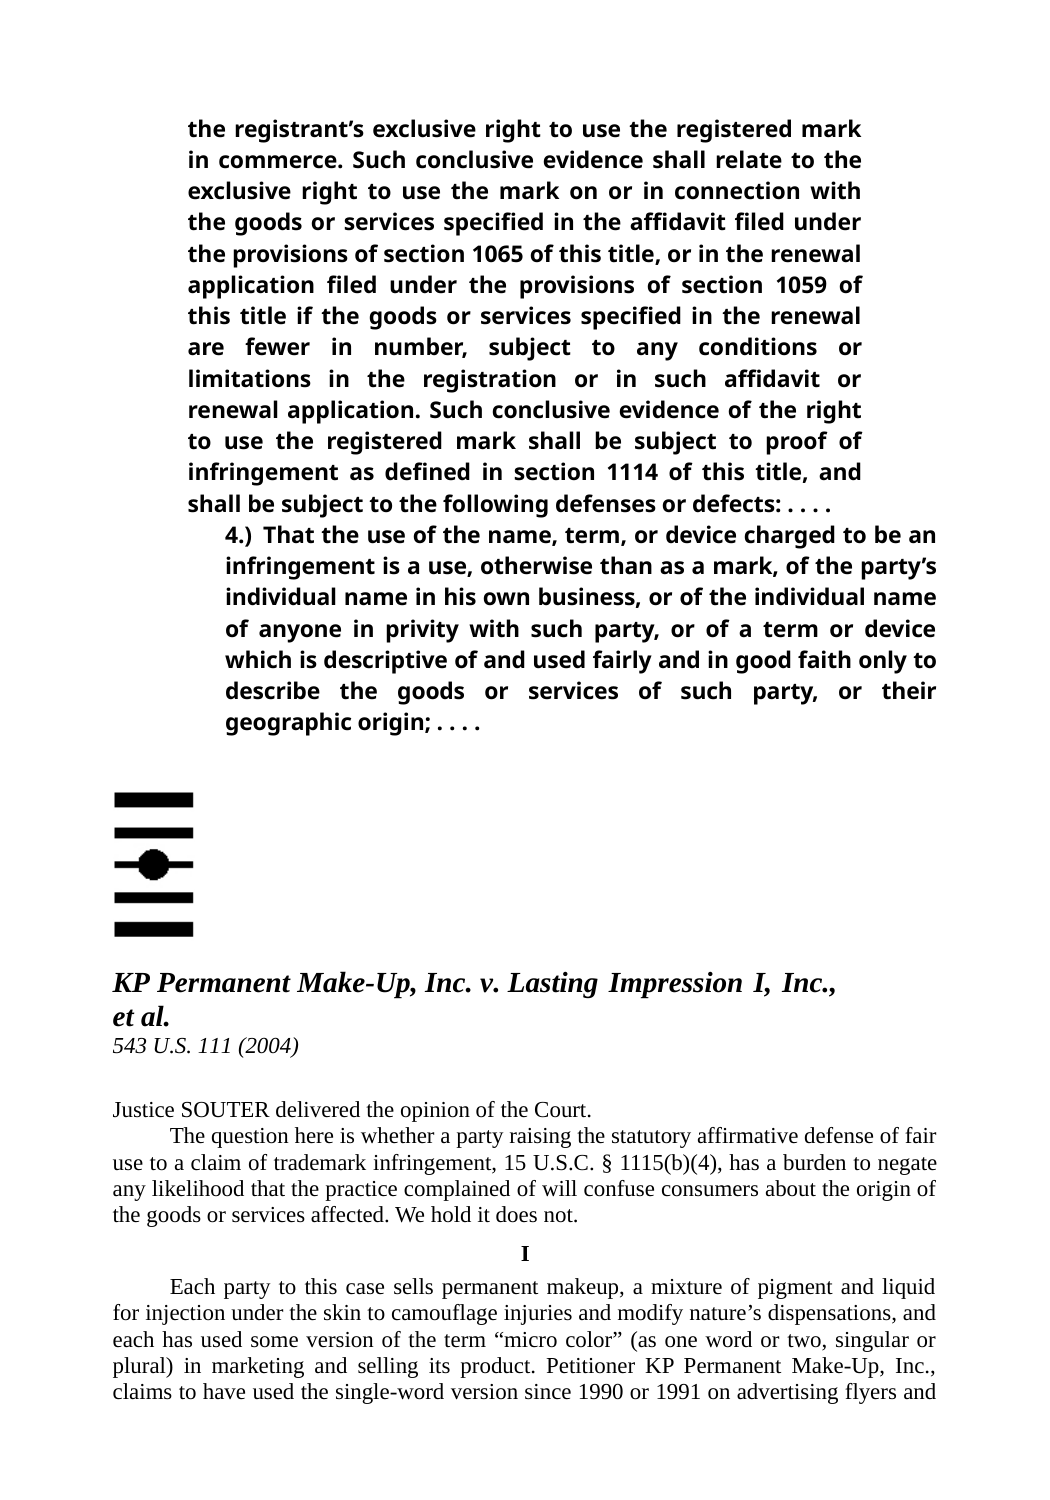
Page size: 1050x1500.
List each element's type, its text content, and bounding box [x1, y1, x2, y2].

text the registrant’s exclusive right to use the registered mark in commerce. Such conclusive evidence shall relate to the exclusive right to use the mark on or in connection with the goods or services specified in the affidavit filed under the provisions of section 1065 of this title, or in the renewal application filed under the provisions of section 1059 of this title if the goods or services specified in the renewal are fewer in number, subject to any conditions or limitations in the registration or in such affidavit or renewal application. Such conclusive evidence of the right to use the registered mark shall be subject to proof of infringement as defined in section 1114 of this title, and shall be subject to the following defenses or defects: . . . . [187, 112, 862, 519]
text I [112, 1240, 937, 1267]
text 543 U.S. 111 (2004) [112, 1032, 840, 1059]
text The question here is whether a party raising the statutory affirmative defense of fair use to a claim of trademark infringement, 15 U.S.C. § 1115(b)(4), has a burden to negate any likelihood that the practice complained of will confuse consumers about the origin of the goods or services affected. We hold it does not. [112, 1122, 937, 1228]
text Each party to this case sells permanent makeup, a mixture of pigment and liquid for injection under the skin to camouflage injuries and modify nature’s dispensations, and each has used some version of the term “micro color” (as one word or two, singular or plural) in marketing and selling its product. Petitioner KP Permanent Make-Up, Inc., claims to have used the single-word version since 1990 or 1991 on advertising flyers and [112, 1273, 937, 1405]
text KP Permanent Make-Up, Inc. v. Lasting Impression I, Inc., et al. [112, 965, 840, 1032]
text 4.) That the use of the name, term, or device charged to be an infringement is a use, otherwise than as a mark, of the party’s individual name in his own business, or of the individual name of anyone in privity with such party, or of a term or device which is descriptive of and used fairly and in good faith only to describe the goods or services of such party, or their geographic origin; . . . . [225, 519, 937, 737]
text Justice SOUTER delivered the opinion of the Court. [112, 1096, 937, 1122]
